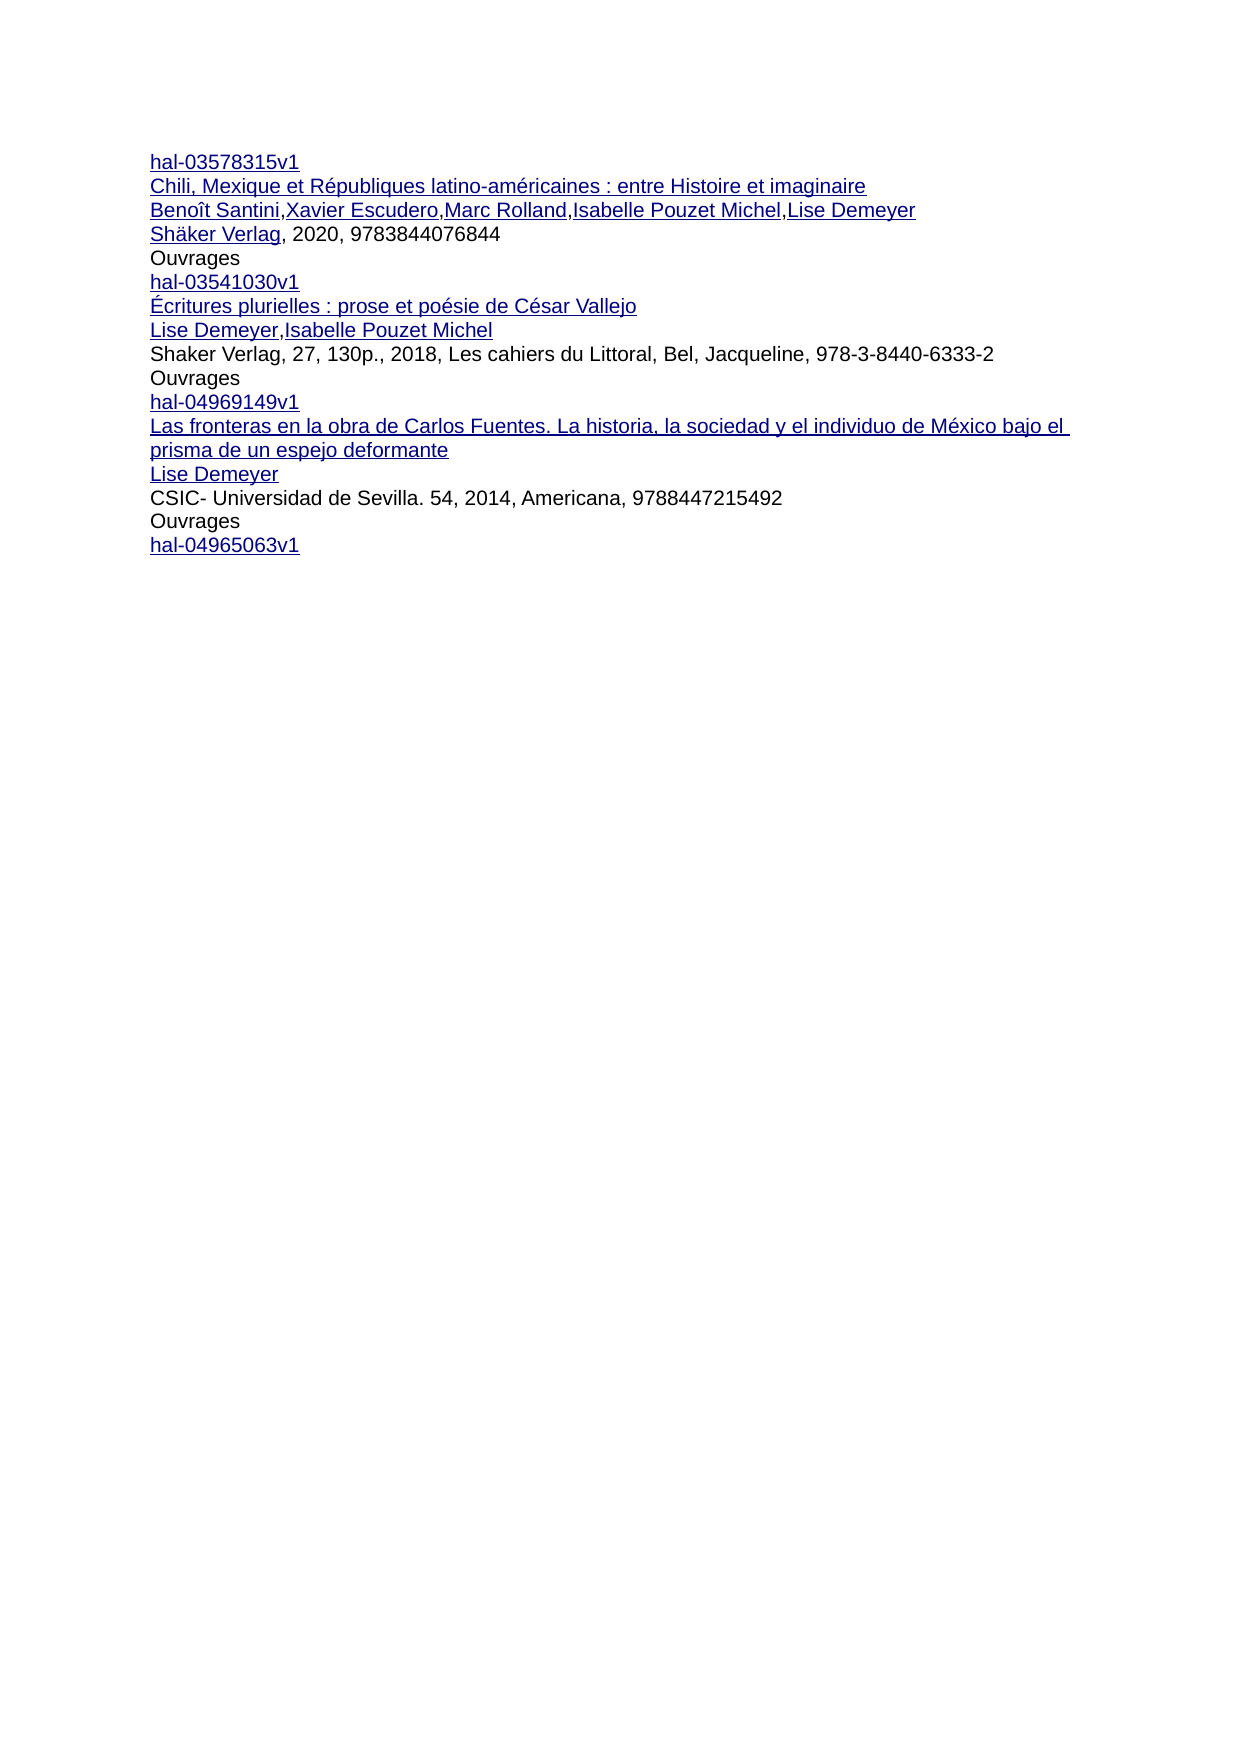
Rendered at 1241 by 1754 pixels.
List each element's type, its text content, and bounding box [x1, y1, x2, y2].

table_cell Las fronteras en la obra de Carlos Fuentes. La historia, la sociedad y el individuo de México bajo el prisma de un espejo deformante Lise Demeyer CSIC- Universidad de Sevilla. 54, 2014, Americana, 9788447215492 Ouvrages hal-04965063v1 [150, 414, 1090, 557]
table_cell Écritures plurielles : prose et poésie de César Vallejo Lise Demeyer,Isabelle Pouzet Michel Shaker Verlag, 27, 130p., 2018, Les cahiers du Littoral, Bel, Jacqueline, 978-3-8440-6333-2 Ouvrages hal-04969149v1 [150, 294, 1090, 413]
table_cell hal-03578315v1 [150, 150, 1090, 174]
table_cell Chili, Mexique et Républiques latino-américaines : entre Histoire et imaginaire Benoît Santini,Xavier Escudero,Marc Rolland,Isabelle Pouzet Michel,Lise Demeyer Shäker Verlag, 2020, 9783844076844 Ouvrages hal-03541030v1 [150, 174, 1090, 294]
